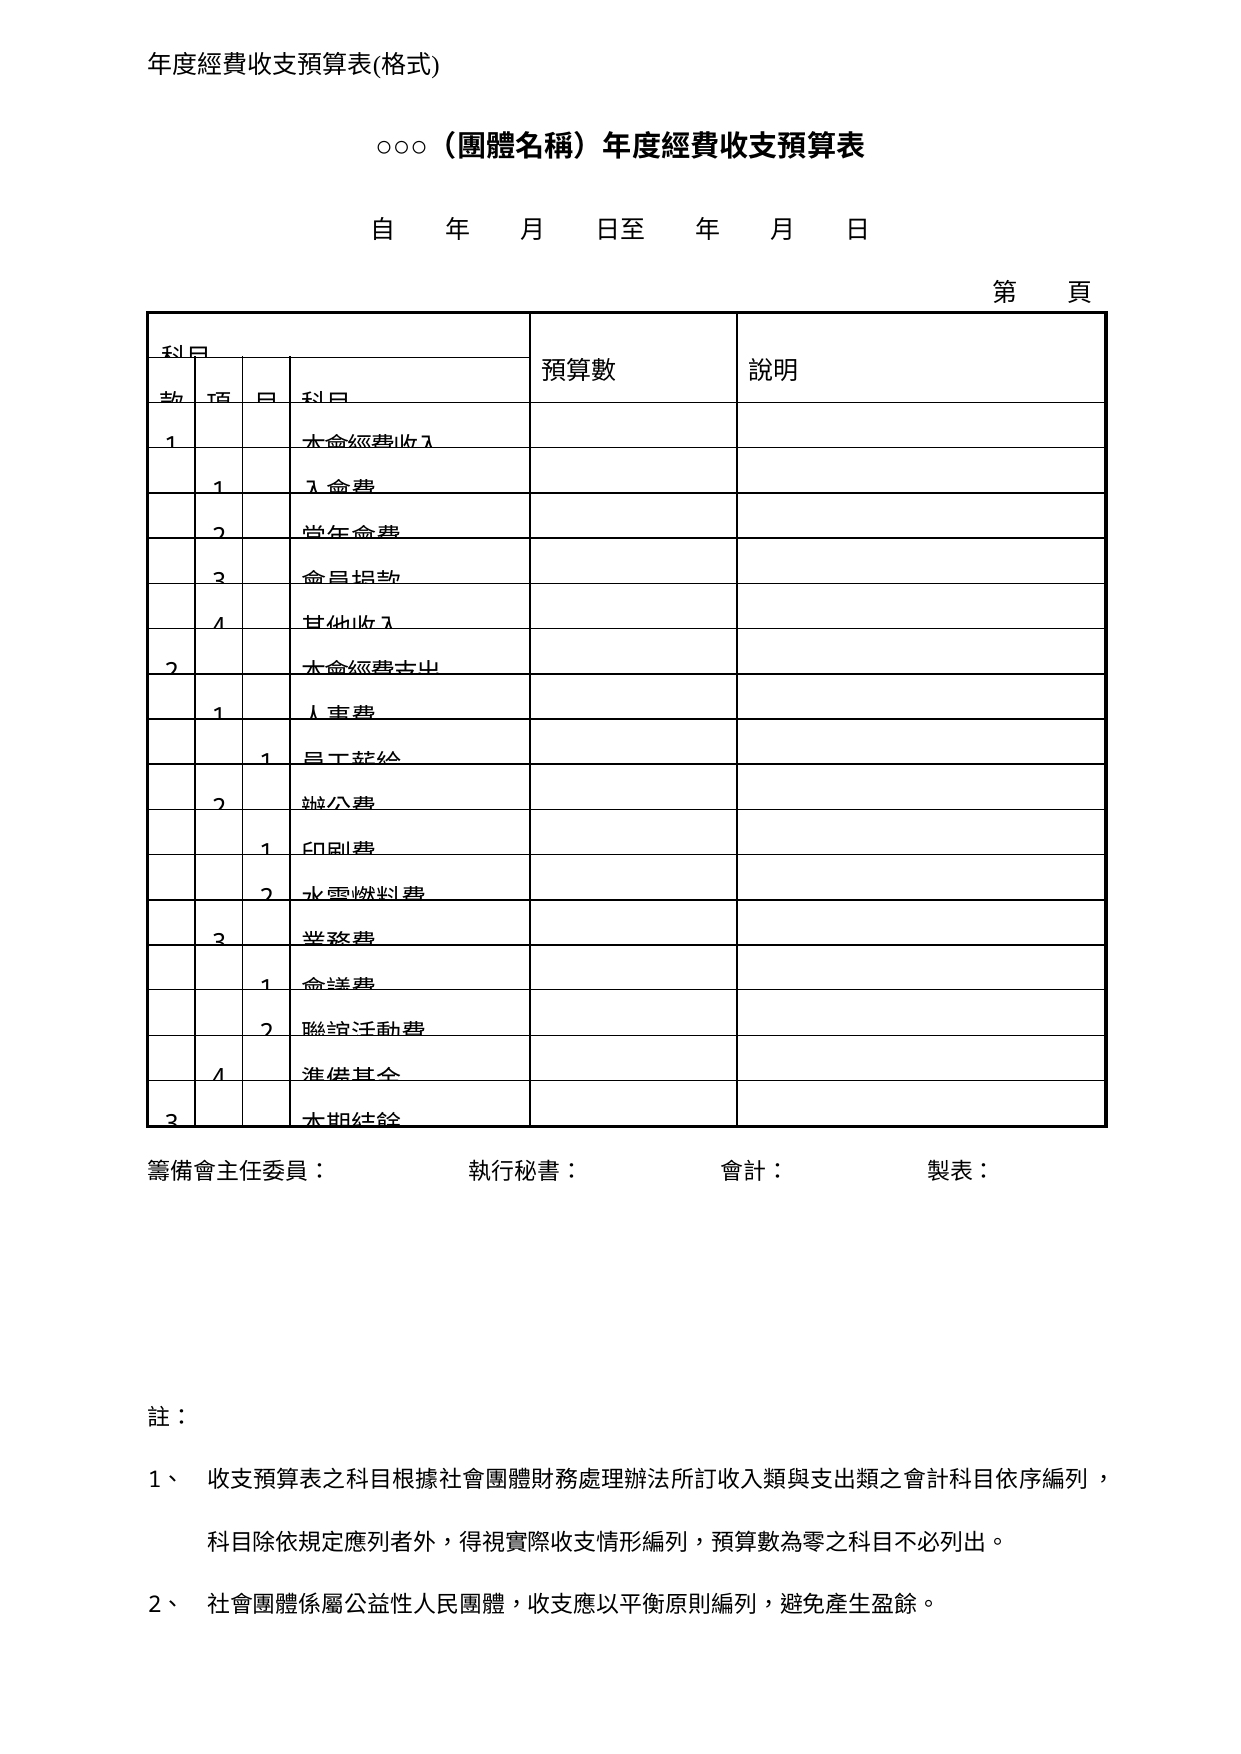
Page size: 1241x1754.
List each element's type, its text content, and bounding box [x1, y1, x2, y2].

table_cell [243, 448, 289, 492]
table_cell [243, 539, 289, 582]
table_cell 4 [196, 584, 242, 628]
table_cell 本會經費支出 [291, 629, 529, 673]
table_cell [738, 765, 1104, 808]
table_cell [531, 990, 736, 1034]
table_cell [738, 1036, 1104, 1080]
text 籌備會主任委員： 執行秘書： 會計： 製表： [148, 1128, 1092, 1191]
table_cell [149, 765, 194, 808]
table_cell 目 [260, 394, 273, 398]
text 自 年 月 日至 年 月 日 [148, 186, 1092, 249]
table_cell 入會費 [291, 448, 529, 492]
table_cell [738, 720, 1104, 763]
table_cell [149, 494, 194, 537]
table_cell [738, 946, 1104, 989]
table_cell 準備基金 [291, 1036, 529, 1080]
table_cell [531, 1081, 736, 1125]
table_cell [196, 1081, 242, 1125]
table_cell 2 [196, 765, 242, 808]
table_cell 3 [149, 1081, 194, 1125]
table_cell [738, 629, 1104, 673]
list 收支預算表之科目根據社會團體財務處理辦法所訂收入類與支出類之會計科目依序編列，科目除依規定應列者外，得視實際收支情形編列，預算數為零之科目不必列出。 [148, 1436, 1092, 1561]
table_cell 1 [196, 675, 242, 718]
table_cell [243, 403, 289, 447]
table_cell [531, 720, 736, 763]
table_cell [738, 855, 1104, 899]
table_cell 本會經費收入 [291, 403, 529, 447]
table_cell [243, 494, 289, 537]
table_cell [531, 1036, 736, 1080]
table_cell 項 [196, 358, 242, 402]
table_cell [149, 810, 194, 854]
table_cell 1 [243, 946, 289, 989]
table_header 說明 [738, 314, 1104, 402]
table_cell [149, 946, 194, 989]
list 社會團體係屬公益性人民團體，收支應以平衡原則編列，避免產生盈餘。 [148, 1561, 1092, 1624]
table_cell [531, 810, 736, 854]
table_cell [243, 629, 289, 673]
table_cell [149, 990, 194, 1034]
table_header 預算數 [531, 314, 736, 402]
table_cell 科目 [332, 394, 345, 398]
table_cell 3 [196, 901, 242, 944]
table_cell [531, 584, 736, 628]
table_cell 4 [196, 1036, 242, 1080]
table_cell 會員捐款 [291, 539, 529, 582]
table_cell [738, 901, 1104, 944]
table_cell 1 [243, 810, 289, 854]
table_cell [738, 494, 1104, 537]
table_cell 會議費 [291, 946, 529, 989]
table_cell 人事費 [291, 675, 529, 718]
table_header 科目 [149, 314, 529, 356]
table_cell [149, 855, 194, 899]
table_cell [738, 448, 1104, 492]
text ○○○（團體名稱）年度經費收支預算表 [148, 102, 1092, 165]
table_cell 1 [196, 448, 242, 492]
table_cell [738, 539, 1104, 582]
table_cell [531, 675, 736, 718]
table_header 科目 [192, 348, 205, 352]
table_cell 目 [243, 358, 289, 402]
table_cell [531, 901, 736, 944]
table_cell [149, 901, 194, 944]
table_cell 本期結餘 [291, 1081, 529, 1125]
text 第 頁 [148, 249, 1092, 311]
table_cell 2 [149, 629, 194, 673]
table_cell [738, 810, 1104, 854]
table_cell [196, 720, 242, 763]
table_cell 3 [196, 539, 242, 582]
table_cell [196, 403, 242, 447]
table_cell [243, 584, 289, 628]
table_cell [738, 403, 1104, 447]
table_cell 聯誼活動費 [291, 990, 529, 1034]
table_cell [738, 1081, 1104, 1125]
text 註： [148, 1374, 1092, 1436]
table_cell [531, 494, 736, 537]
table_cell [531, 765, 736, 808]
table_cell [243, 675, 289, 718]
table_cell [243, 1036, 289, 1080]
table_cell 辦公費 [291, 765, 529, 808]
table_cell [243, 901, 289, 944]
table_cell 1 [149, 403, 194, 447]
table_cell 其他收入 [291, 584, 529, 628]
table_cell [149, 539, 194, 582]
table_cell 水電燃料費 [291, 855, 529, 899]
table_cell 員工薪給 [291, 720, 529, 763]
table_cell [531, 403, 736, 447]
table_cell [149, 448, 194, 492]
table_cell [149, 675, 194, 718]
table_cell [196, 855, 242, 899]
table_cell 款 [149, 358, 194, 402]
table_cell [738, 990, 1104, 1034]
table_cell 2 [243, 855, 289, 899]
table_cell [196, 990, 242, 1034]
table_cell [531, 946, 736, 989]
table_cell 業務費 [291, 901, 529, 944]
table_cell [149, 1036, 194, 1080]
table_cell [196, 629, 242, 673]
table_cell 1 [243, 720, 289, 763]
table_cell [531, 629, 736, 673]
table_cell [531, 448, 736, 492]
table_cell [196, 810, 242, 854]
table_cell 2 [196, 494, 242, 537]
table_cell [149, 584, 194, 628]
table_cell [531, 855, 736, 899]
table_cell 印刷費 [291, 810, 529, 854]
table_cell [243, 765, 289, 808]
table_cell [738, 584, 1104, 628]
table_cell 科目 [291, 358, 529, 402]
table_cell [243, 1081, 289, 1125]
table_cell [149, 720, 194, 763]
table_cell 常年會費 [291, 494, 529, 537]
table_cell [531, 539, 736, 582]
table_cell 2 [243, 990, 289, 1034]
table_cell [196, 946, 242, 989]
table_cell [738, 675, 1104, 718]
